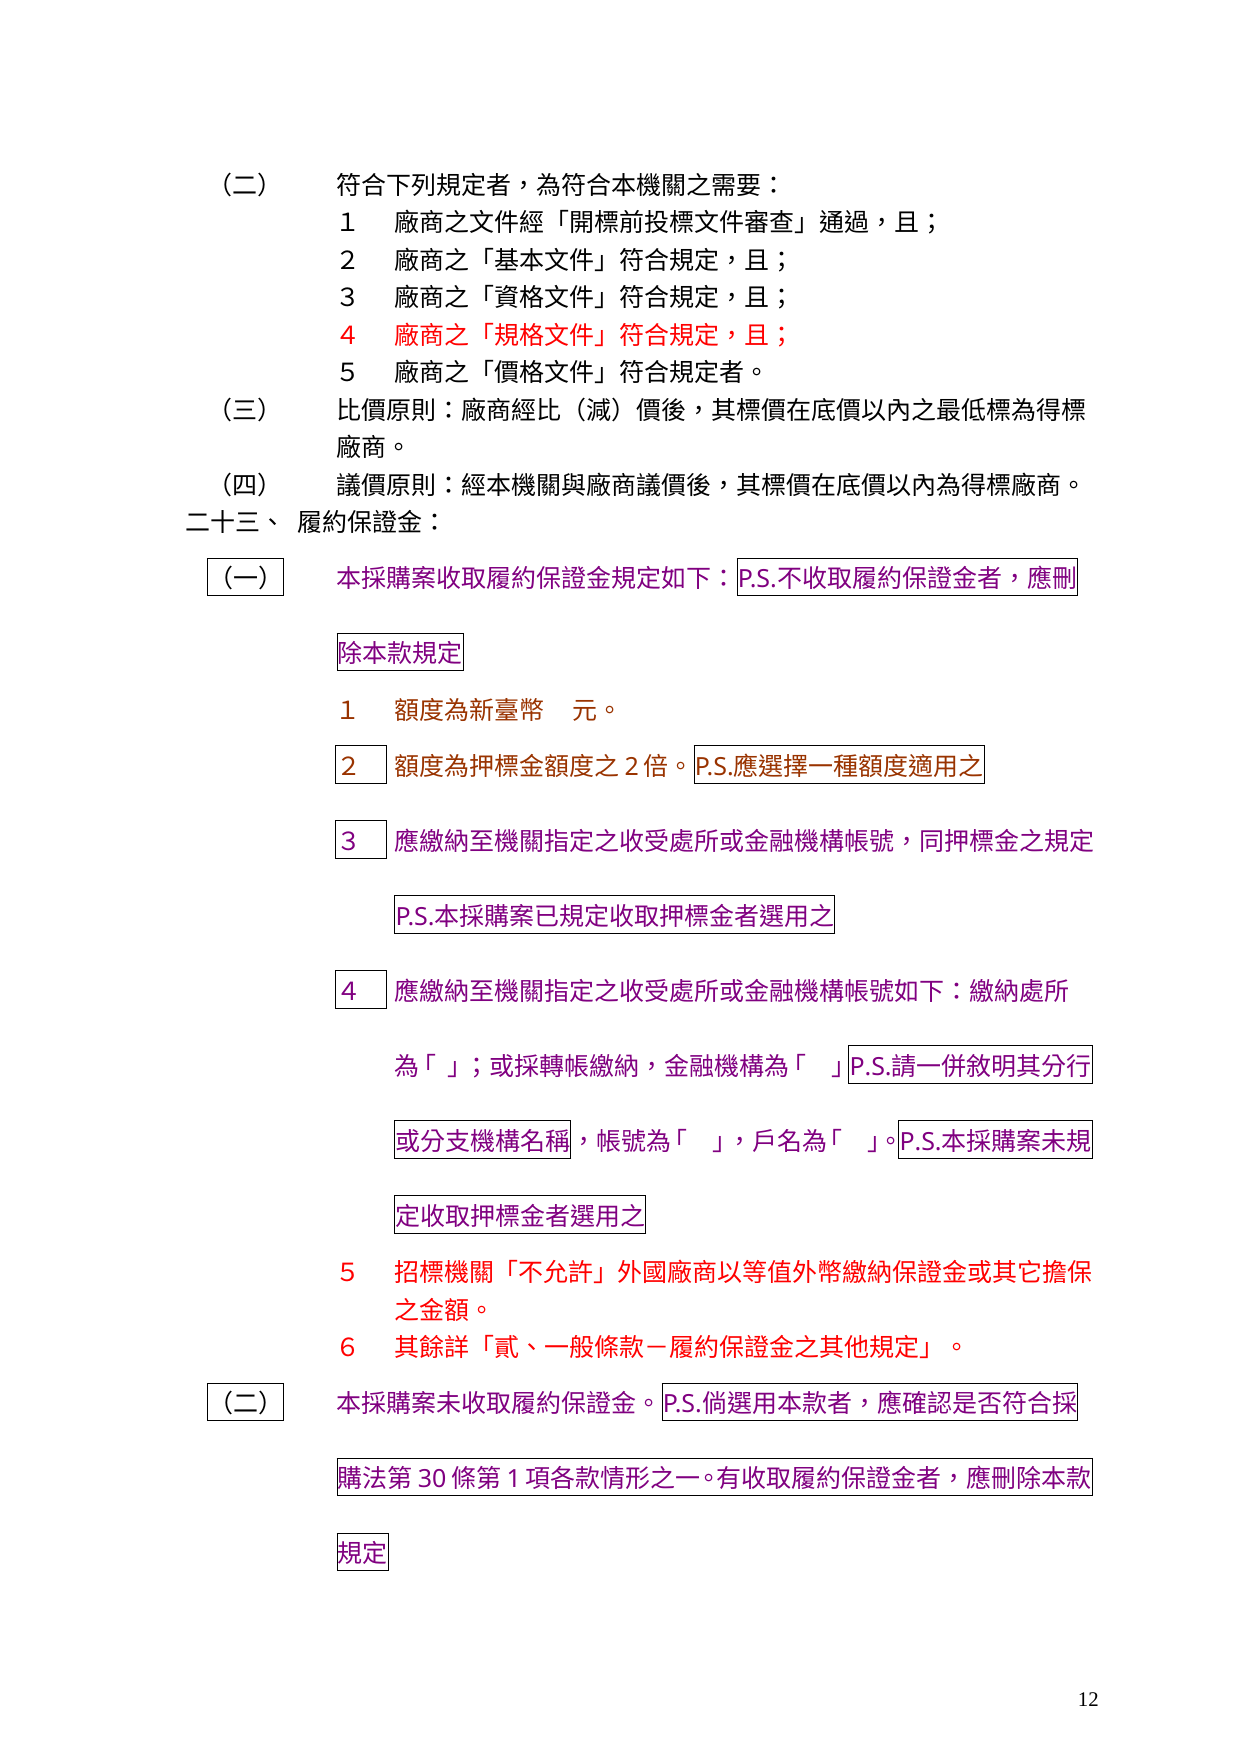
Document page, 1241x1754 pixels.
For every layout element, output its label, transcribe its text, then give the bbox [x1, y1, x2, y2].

subtitle 比價原則：廠商經比（減）價後，其標價在底價以內之最低標為得標廠商。 [207, 389, 1092, 464]
subtitle 廠商之「基本文件」符合規定，且； [335, 239, 1092, 277]
subtitle 招標機關「不允許」外國廠商以等值外幣繳納保證金或其它擔保之金額。 [335, 1252, 1092, 1327]
subtitle 廠商之「規格文件」符合規定，且； [335, 314, 1092, 352]
subtitle 議價原則：經本機關與廠商議價後，其標價在底價以內為得標廠商。 [207, 464, 1092, 502]
subtitle 額度為押標金額度之2倍。P.S.應選擇一種額度適用之 [335, 727, 1092, 802]
subtitle 履約保證金： [185, 502, 1079, 539]
subtitle 廠商之「價格文件」符合規定者。 [335, 352, 1092, 389]
subtitle 額度為新臺幣 元。 [335, 689, 1092, 727]
subtitle 本採購案收取履約保證金規定如下：P.S.不收取履約保證金者，應刪除本款規定 [207, 539, 1092, 689]
subtitle 廠商之「資格文件」符合規定，且； [335, 277, 1092, 314]
subtitle 應繳納至機關指定之收受處所或金融機構帳號，同押標金之規定。P.S.本採購案已規定收取押標金者選用之 [335, 802, 1092, 952]
subtitle 其餘詳「貳、一般條款－履約保證金之其他規定」。 [335, 1327, 1092, 1364]
subtitle 符合下列規定者，為符合本機關之需要： [207, 164, 1092, 202]
subtitle 應繳納至機關指定之收受處所或金融機構帳號，同押標金之規定。P.S.本採購案已規定收取押標金者選用之 [336, 821, 386, 858]
subtitle 本採購案未收取履約保證金。P.S.倘選用本款者，應確認是否符合採購法第30條第1項各款情形之一。有收取履約保證金者，應刪除本款規定 [207, 1364, 1092, 1589]
subtitle 應繳納至機關指定之收受處所或金融機構帳號如下：繳納處所為「 」；或採轉帳繳納，金融機構為「 」P.S.請一併敘明其分行或分支機構名稱，帳號為「 」，戶名為「 」。P.S.本採購案未規定收取押標金者選用之 [335, 952, 1092, 1252]
subtitle 廠商之文件經「開標前投標文件審查」通過，且； [335, 202, 1092, 239]
